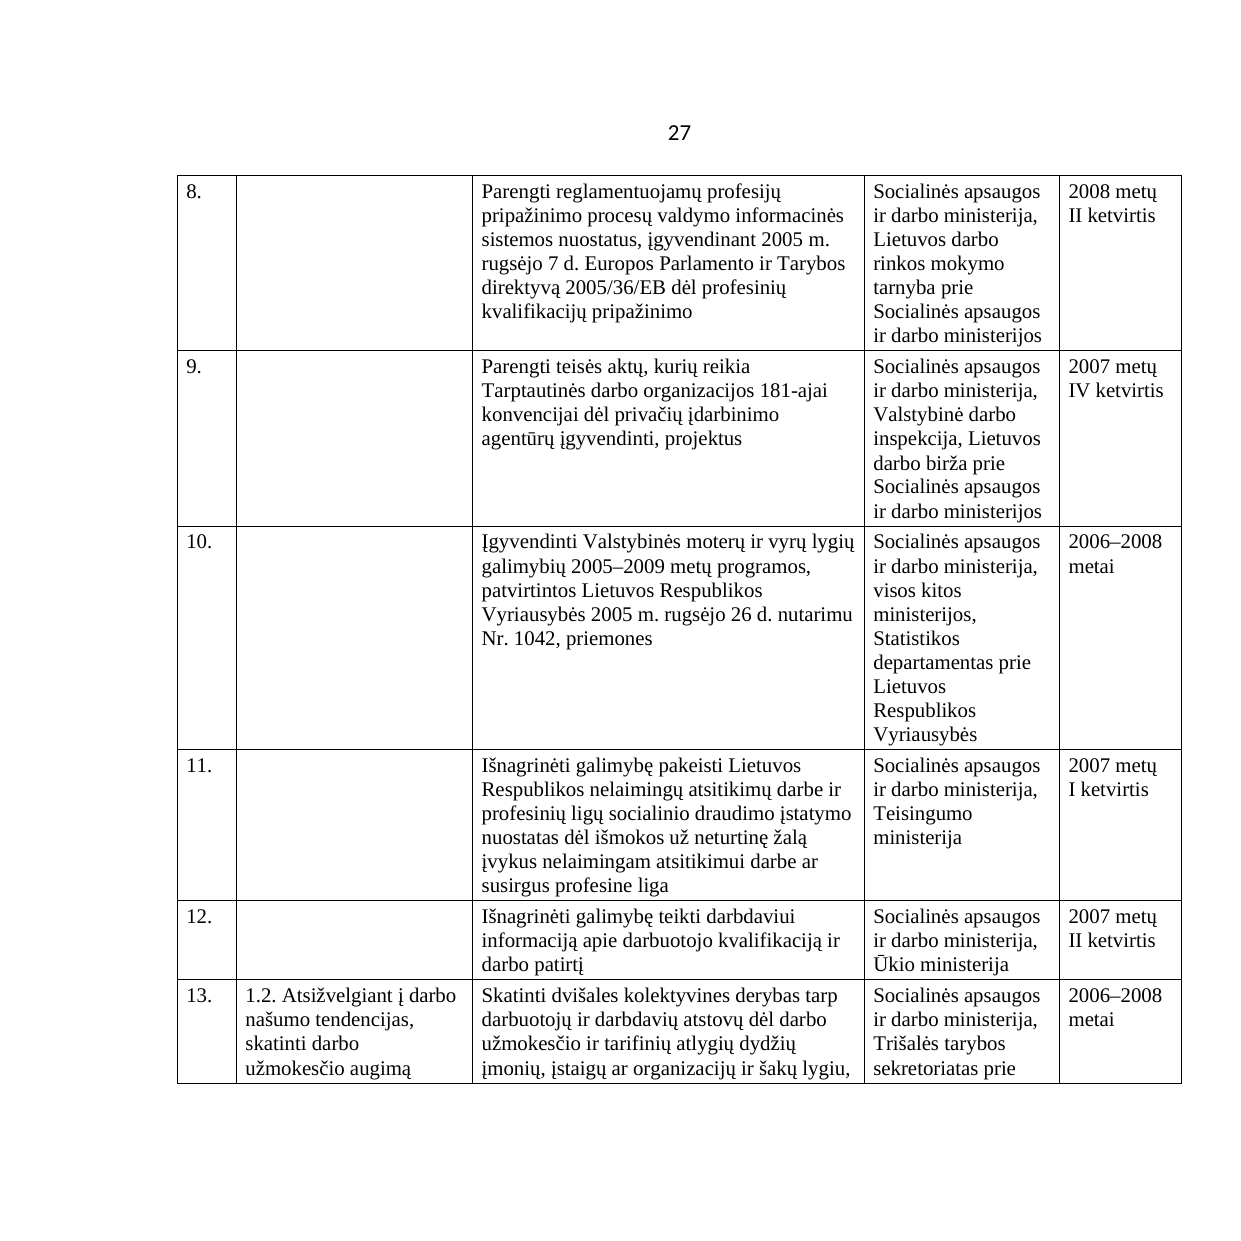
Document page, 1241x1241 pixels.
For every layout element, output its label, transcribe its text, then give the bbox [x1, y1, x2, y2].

table_cell Išnagrinėti galimybę pakeisti Lietuvos Respublikos nelaimingų atsitikimų darbe ir profesinių ligų socialinio draudimo įstatymo nuostatas dėl išmokos už neturtinę žalą įvykus nelaimingam atsitikimui darbe ar susirgus profesine liga [473, 750, 864, 900]
table_cell 9. [178, 351, 236, 526]
table_cell Parengti teisės aktų, kurių reikia Tarptautinės darbo organizacijos 181-ajai konvencijai dėl privačių įdarbinimo agentūrų įgyvendinti, projektus [473, 351, 864, 526]
table_cell 12. [178, 901, 236, 979]
table_cell Skatinti dvišales kolektyvines derybas tarp darbuotojų ir darbdavių atstovų dėl darbo užmokesčio ir tarifinių atlygių dydžių įmonių, įstaigų ar organizacijų ir šakų lygiu, [473, 980, 864, 1082]
table_cell [237, 527, 472, 749]
table_cell 2007 metų IV ketvirtis [1060, 351, 1181, 526]
table_cell 2007 metų I ketvirtis [1060, 750, 1181, 900]
table_cell 2007 metų II ketvirtis [1060, 901, 1181, 979]
table_cell 2006–2008 metai [1060, 527, 1181, 749]
table_cell 1.2. Atsižvelgiant į darbo našumo tendencijas, skatinti darbo užmokesčio augimą [237, 980, 472, 1082]
table_cell 2006–2008 metai [1060, 980, 1181, 1082]
table_cell Socialinės apsaugos ir darbo ministerija, Teisingumo ministerija [865, 750, 1059, 900]
table_cell 2008 metų II ketvirtis [1060, 176, 1181, 350]
table_cell Socialinės apsaugos ir darbo ministerija, Ūkio ministerija [865, 901, 1059, 979]
table_cell Išnagrinėti galimybę teikti darbdaviui informaciją apie darbuotojo kvalifikaciją ir darbo patirtį [473, 901, 864, 979]
table_cell Parengti reglamentuojamų profesijų pripažinimo procesų valdymo informacinės sistemos nuostatus, įgyvendinant 2005 m. rugsėjo 7 d. Europos Parlamento ir Tarybos direktyvą 2005/36/EB dėl profesinių kvalifikacijų pripažinimo [473, 176, 864, 350]
table_cell [237, 901, 472, 979]
table_cell Socialinės apsaugos ir darbo ministerija, Trišalės tarybos sekretoriatas prie [865, 980, 1059, 1082]
table_cell Socialinės apsaugos ir darbo ministerija, visos kitos ministerijos, Statistikos departamentas prie Lietuvos Respublikos Vyriausybės [865, 527, 1059, 749]
table_cell 11. [178, 750, 236, 900]
table_cell Socialinės apsaugos ir darbo ministerija, Lietuvos darbo rinkos mokymo tarnyba prie Socialinės apsaugos ir darbo ministerijos [865, 176, 1059, 350]
table_cell [237, 176, 472, 350]
table_cell Įgyvendinti Valstybinės moterų ir vyrų lygių galimybių 2005–2009 metų programos, patvirtintos Lietuvos Respublikos Vyriausybės 2005 m. rugsėjo 26 d. nutarimu Nr. 1042, priemones [473, 527, 864, 749]
table_cell 13. [178, 980, 236, 1082]
table_cell 10. [178, 527, 236, 749]
table_cell Socialinės apsaugos ir darbo ministerija, Valstybinė darbo inspekcija, Lietuvos darbo birža prie Socialinės apsaugos ir darbo ministerijos [865, 351, 1059, 526]
table_cell 8. [178, 176, 236, 350]
table_cell [237, 351, 472, 526]
table_cell [237, 750, 472, 900]
